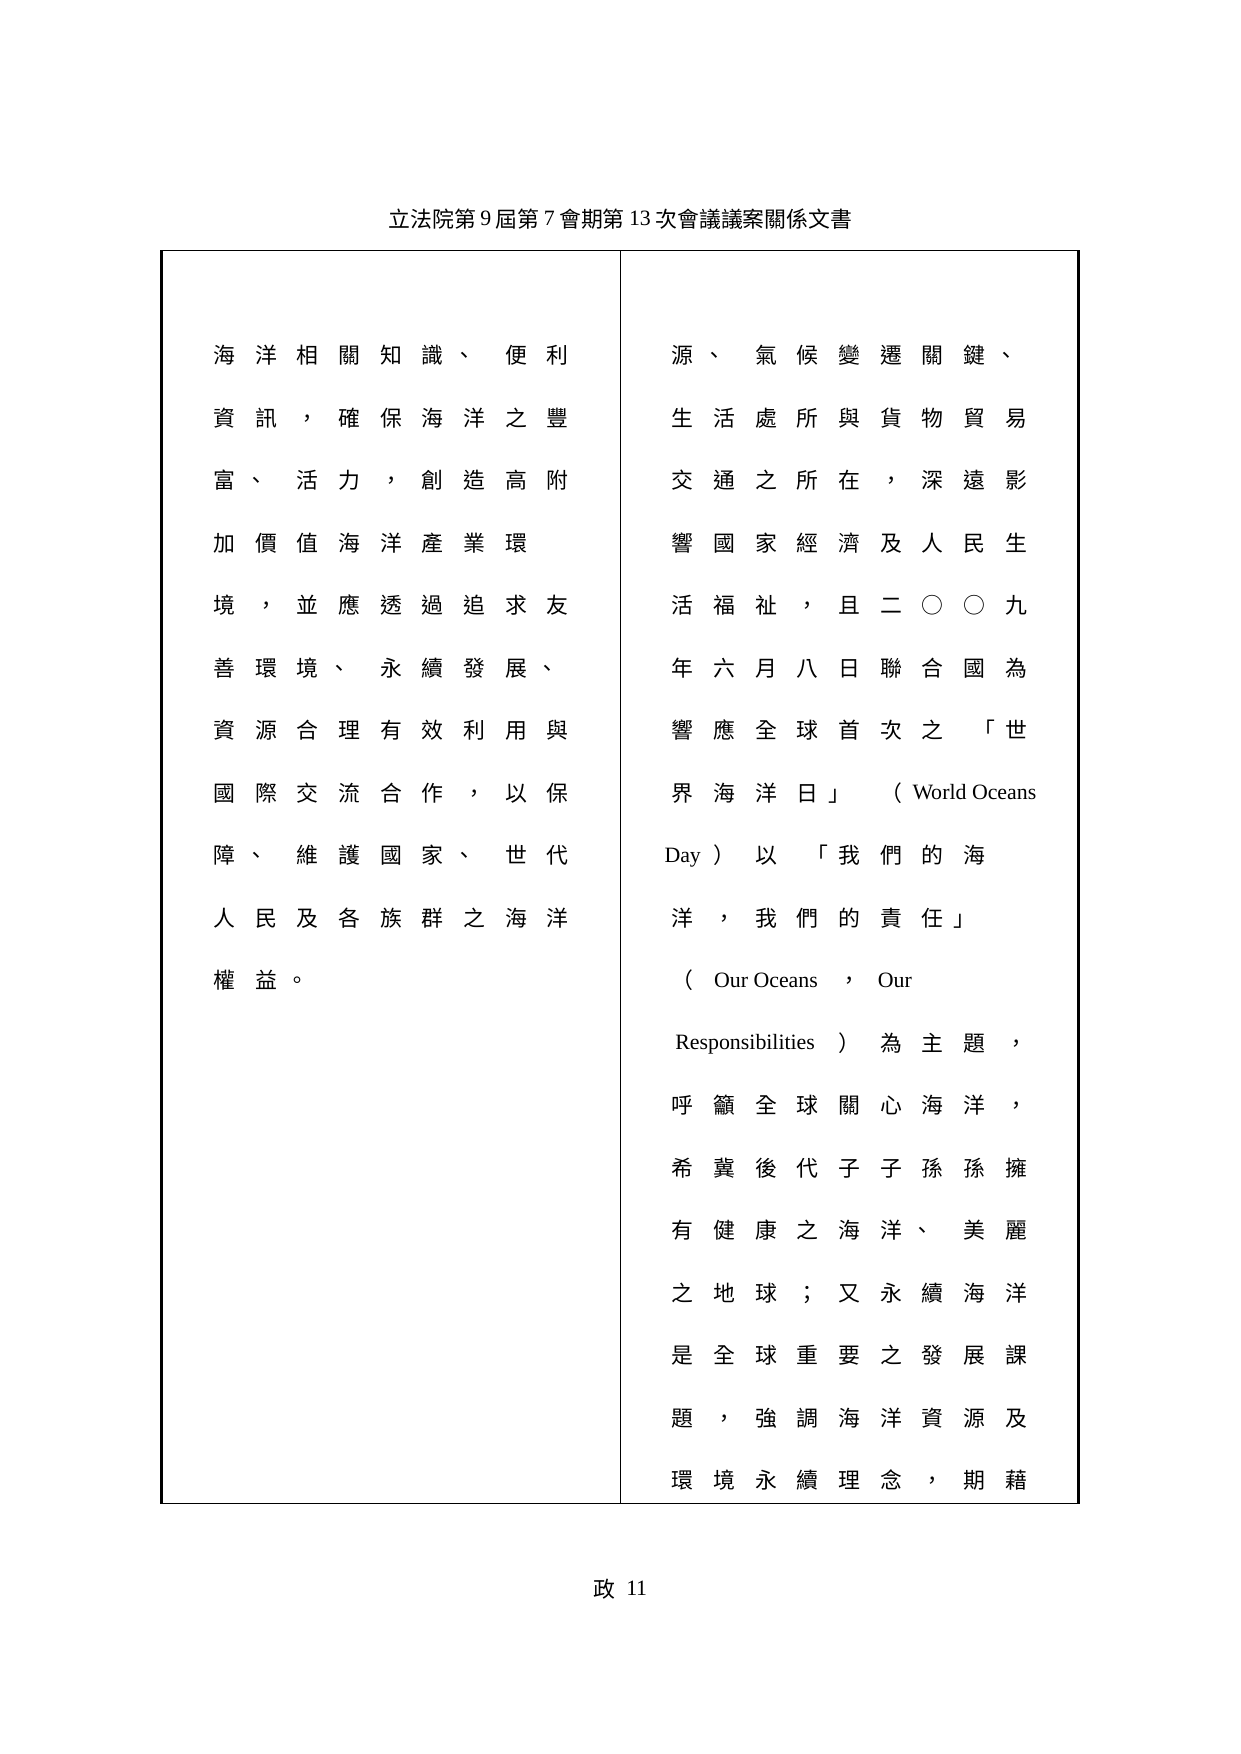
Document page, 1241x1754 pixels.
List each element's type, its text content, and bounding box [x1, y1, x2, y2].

table_cell 海洋相關知識、便利資訊，確保海洋之豐富、活力，創造高附加價值海洋產業環境，並應透過追求友善環境、永續發展、資源合理有效利用與國際交流合作，以保障、維護國家、世代人民及各族群之海洋權益。 [163, 251, 620, 1503]
table_cell 源、氣候變遷關鍵、生活處所與貨物貿易交通之所在，深遠影響國家經濟及人民生活福祉，且二○○九年六月八日聯合國為響應全球首次之「世界海洋日」（World Oceans Day）以「我們的海洋，我們的責任」（Our Oceans，Our Responsibilities）為主題，呼籲全球關心海洋，希冀後代子子孫孫擁有健康之海洋、美麗之地球；又永續海洋是全球重要之發展課題，強調海洋資源及環境永續理念，期藉 [621, 251, 1077, 1503]
